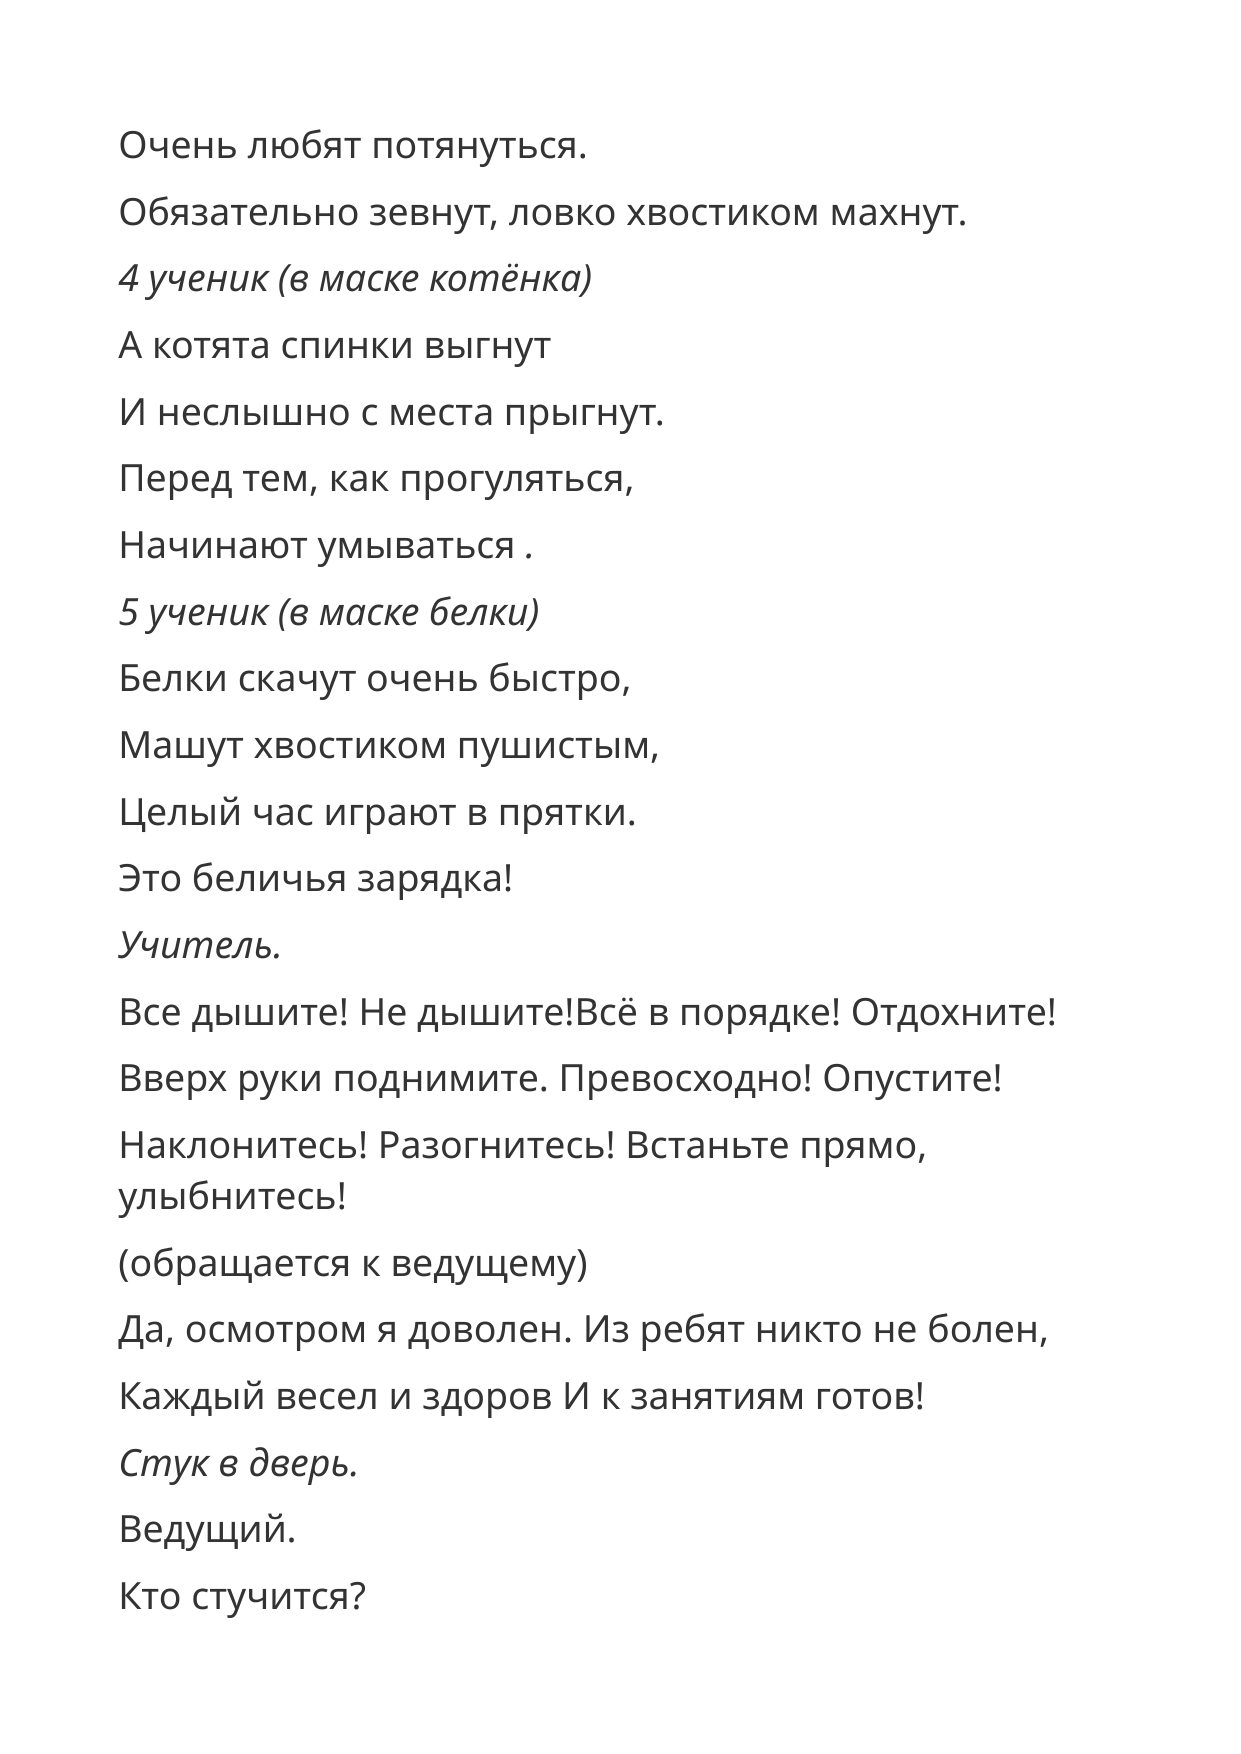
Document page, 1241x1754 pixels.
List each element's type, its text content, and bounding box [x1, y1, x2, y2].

text Каждый весел и здоров И к занятиям готов! [118, 1369, 1122, 1420]
text Начинают умываться . [118, 518, 1122, 569]
text Машут хвостиком пушистым, [118, 718, 1122, 769]
text Очень любят потянуться. [118, 118, 1122, 169]
text Ведущий. [118, 1502, 1122, 1553]
text (обращается к ведущему) [118, 1236, 1122, 1287]
text Обязательно зевнут, ловко хвостиком махнут. [118, 185, 1122, 236]
text Целый час играют в прятки. [118, 785, 1122, 836]
text Кто стучится? [118, 1569, 1122, 1620]
text 4 ученик (в маске котёнка) [118, 251, 1122, 302]
text Наклонитесь! Разогнитесь! Встаньте прямо, улыбнитесь! [118, 1118, 1122, 1220]
text 5 ученик (в маске белки) [118, 585, 1122, 636]
text Учитель. [118, 918, 1122, 969]
text Все дышите! Не дышите!Всё в порядке! Отдохните! [118, 985, 1122, 1036]
text Белки скачут очень быстро, [118, 651, 1122, 702]
text Это беличья зарядка! [118, 851, 1122, 902]
text Стук в дверь. [118, 1436, 1122, 1487]
text А котята спинки выгнут [118, 318, 1122, 369]
text Перед тем, как прогуляться, [118, 451, 1122, 502]
text Вверх руки поднимите. Превосходно! Опустите! [118, 1051, 1122, 1102]
text И неслышно с места прыгнут. [118, 385, 1122, 436]
text Да, осмотром я доволен. Из ребят никто не болен, [118, 1302, 1122, 1353]
